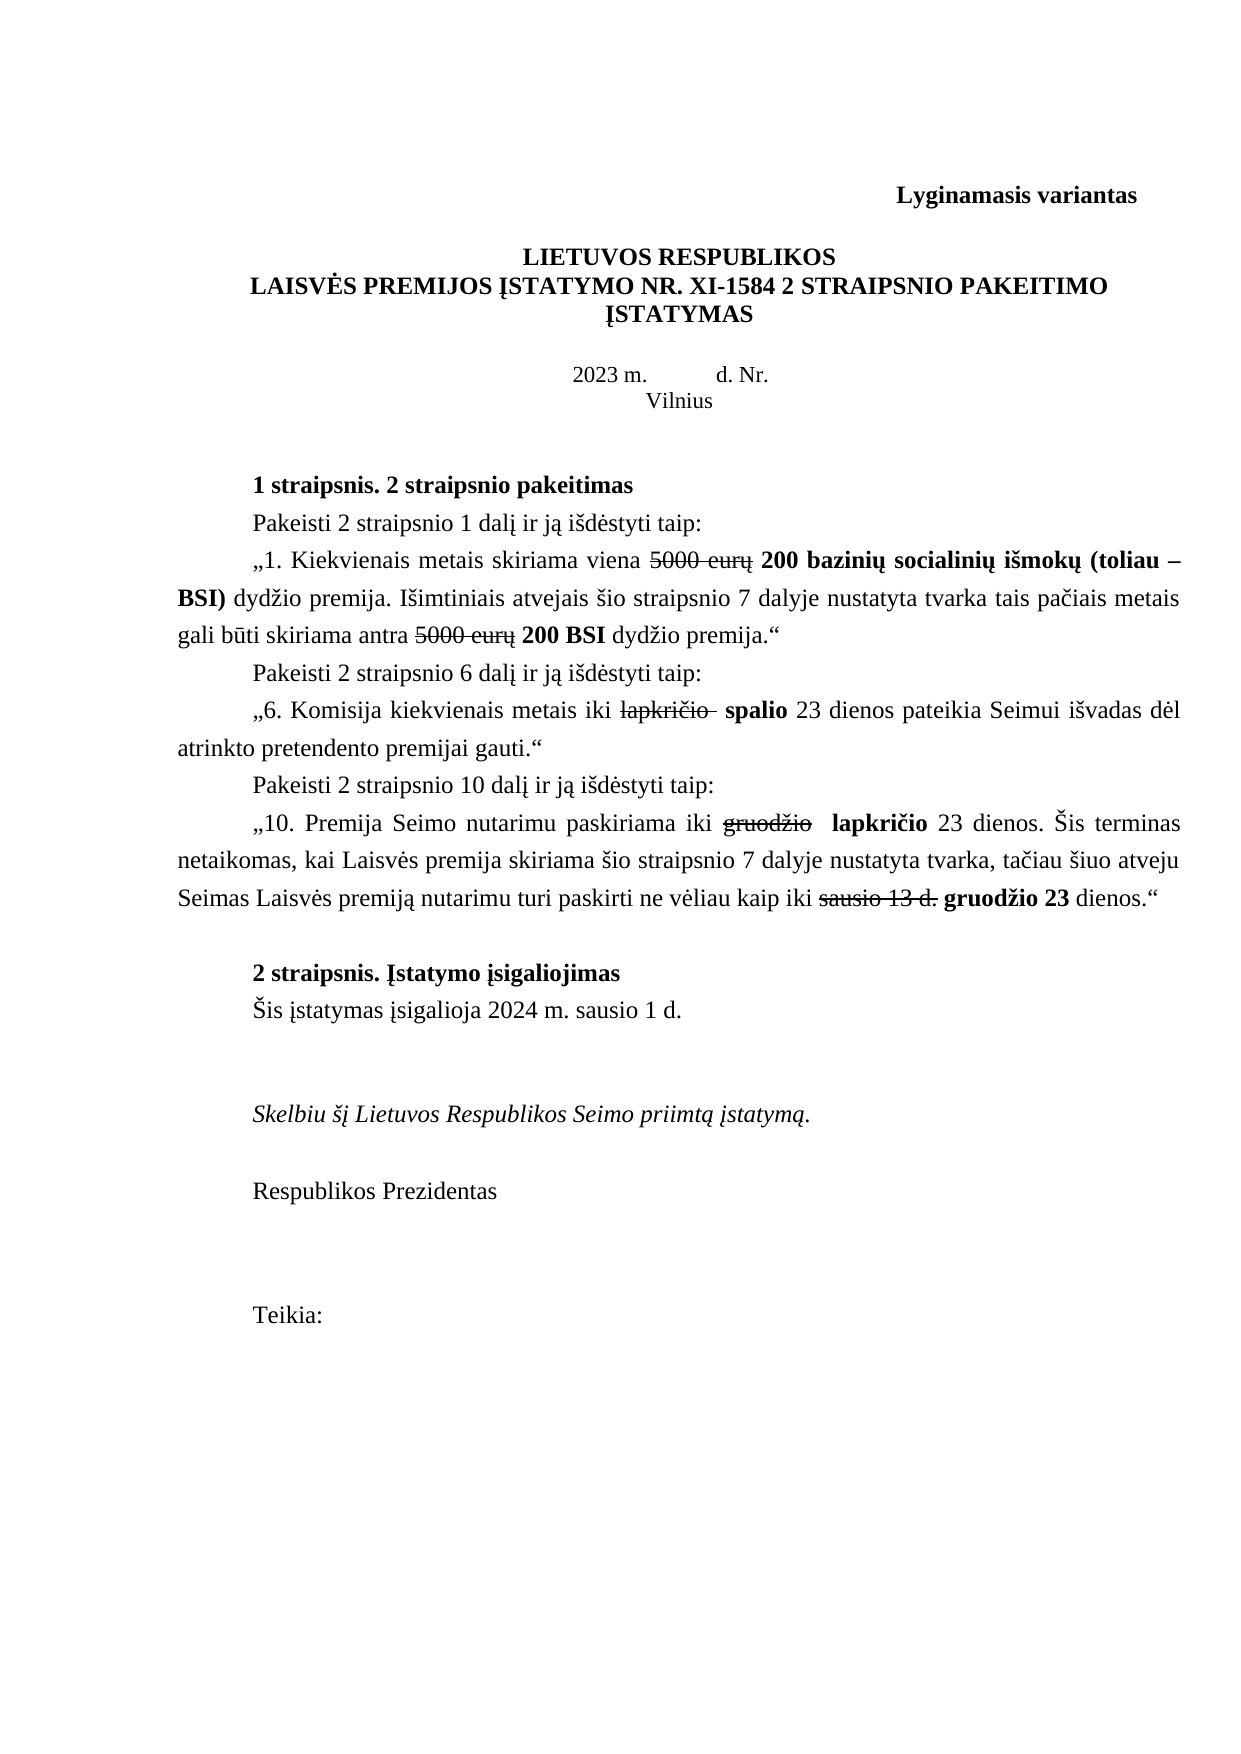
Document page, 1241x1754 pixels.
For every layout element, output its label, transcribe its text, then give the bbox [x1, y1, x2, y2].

text „1. Kiekvienais metais skiriama viena 5000 eurų 200 bazinių socialinių išmokų (toliau – BSI) dydžio premija. Išimtiniais atvejais šio straipsnio 7 dalyje nustatyta tvarka tais pačiais metais gali būti skiriama antra 5000 eurų 200 BSI dydžio premija.“ [177, 536, 1181, 649]
text Lyginamasis variantas [177, 177, 1181, 209]
text Pakeisti 2 straipsnio 10 dalį ir ją išdėstyti taip: [177, 761, 1181, 799]
text 2 straipsnis. Įstatymo įsigaliojimas [177, 949, 1181, 986]
text Šis įstatymas įsigalioja 2024 m. sausio 1 d. [177, 986, 1181, 1024]
text „10. Premija Seimo nutarimu paskiriama iki gruodžio lapkričio 23 dienos. Šis terminas netaikomas, kai Laisvės premija skiriama šio straipsnio 7 dalyje nustatyta tvarka, tačiau šiuo atveju Seimas Laisvės premiją nutarimu turi paskirti ne vėliau kaip iki sausio 13 d. gruodžio 23 dienos.“ [177, 799, 1181, 911]
text ĮSTATYMAS [177, 299, 1181, 328]
text Pakeisti 2 straipsnio 6 dalį ir ją išdėstyti taip: [177, 649, 1181, 686]
text Vilnius [177, 387, 1181, 413]
text Teikia: [177, 1301, 1181, 1329]
text 2023 m. d. Nr. [177, 361, 1181, 387]
text „6. Komisija kiekvienais metais iki lapkričio spalio 23 dienos pateikia Seimui išvadas dėl atrinkto pretendento premijai gauti.“ [177, 686, 1181, 761]
text LIETUVOS RESPUBLIKOS [177, 242, 1181, 271]
text Respublikos Prezidentas [177, 1176, 1181, 1204]
text 1 straipsnis. 2 straipsnio pakeitimas [177, 461, 1181, 499]
text Pakeisti 2 straipsnio 1 dalį ir ją išdėstyti taip: [177, 499, 1181, 536]
text Skelbiu šį Lietuvos Respublikos Seimo priimtą įstatymą. [177, 1090, 1181, 1128]
text LAISVĖS PREMIJOS ĮSTATYMO NR. XI-1584 2 STRAIPSNIO PAKEITIMO [177, 271, 1181, 299]
